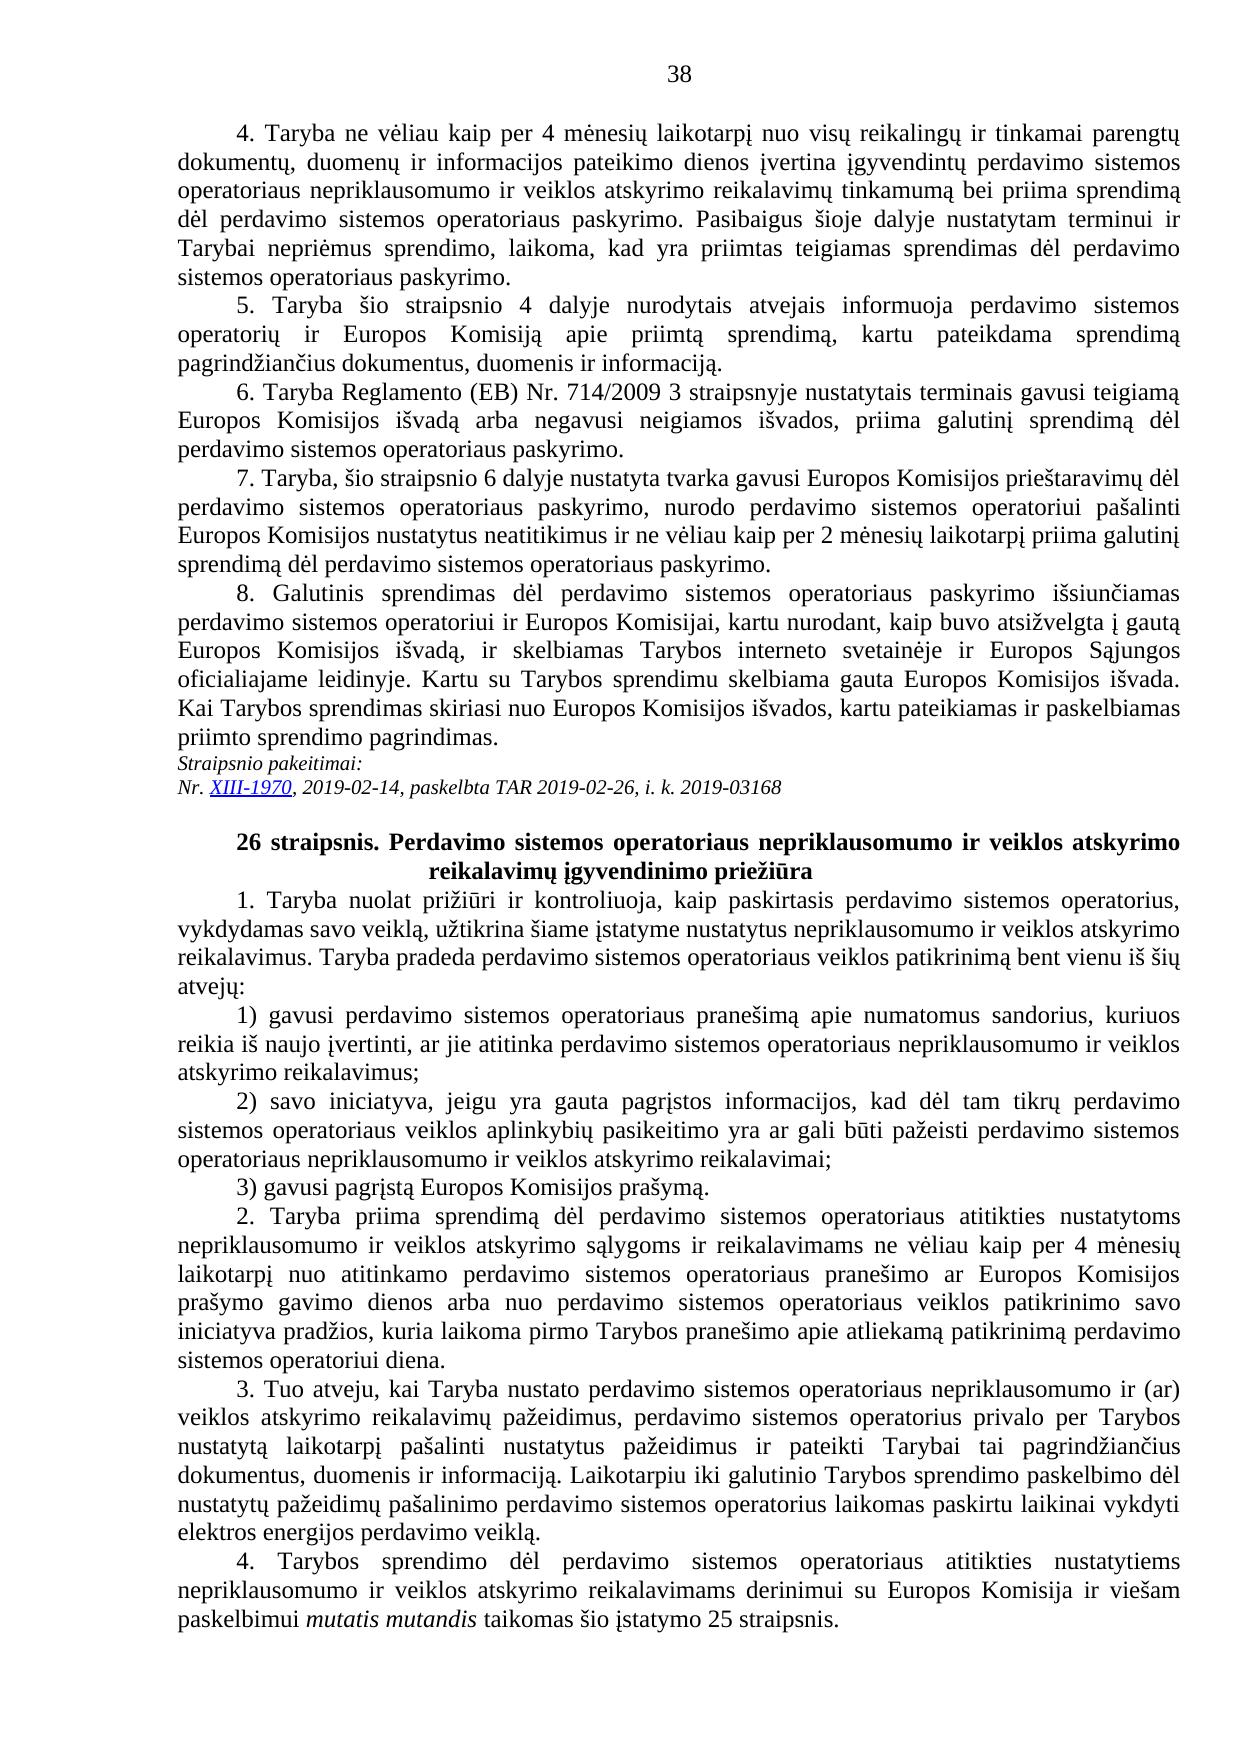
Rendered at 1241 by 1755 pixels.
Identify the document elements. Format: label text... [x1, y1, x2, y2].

text 7. Taryba, šio straipsnio 6 dalyje nustatyta tvarka gavusi Europos Komisijos prieštaravimų dėl perdavimo sistemos operatoriaus paskyrimo, nurodo perdavimo sistemos operatoriui pašalinti Europos Komisijos nustatytus neatitikimus ir ne vėliau kaip per 2 mėnesių laikotarpį priima galutinį sprendimą dėl perdavimo sistemos operatoriaus paskyrimo. [177, 463, 1181, 578]
text 4. Tarybos sprendimo dėl perdavimo sistemos operatoriaus atitikties nustatytiems nepriklausomumo ir veiklos atskyrimo reikalavimams derinimui su Europos Komisija ir viešam paskelbimui mutatis mutandis taikomas šio įstatymo 25 straipsnis. [177, 1546, 1181, 1632]
text 4. Taryba ne vėliau kaip per 4 mėnesių laikotarpį nuo visų reikalingų ir tinkamai parengtų dokumentų, duomenų ir informacijos pateikimo dienos įvertina įgyvendintų perdavimo sistemos operatoriaus nepriklausomumo ir veiklos atskyrimo reikalavimų tinkamumą bei priima sprendimą dėl perdavimo sistemos operatoriaus paskyrimo. Pasibaigus šioje dalyje nustatytam terminui ir Tarybai nepriėmus sprendimo, laikoma, kad yra priimtas teigiamas sprendimas dėl perdavimo sistemos operatoriaus paskyrimo. [177, 118, 1181, 291]
text 2. Taryba priima sprendimą dėl perdavimo sistemos operatoriaus atitikties nustatytoms nepriklausomumo ir veiklos atskyrimo sąlygoms ir reikalavimams ne vėliau kaip per 4 mėnesių laikotarpį nuo atitinkamo perdavimo sistemos operatoriaus pranešimo ar Europos Komisijos prašymo gavimo dienos arba nuo perdavimo sistemos operatoriaus veiklos patikrinimo savo iniciatyva pradžios, kuria laikoma pirmo Tarybos pranešimo apie atliekamą patikrinimą perdavimo sistemos operatoriui diena. [177, 1201, 1181, 1374]
text 26 straipsnis. Perdavimo sistemos operatoriaus nepriklausomumo ir veiklos atskyrimo reikalavimų įgyvendinimo priežiūra [236, 827, 1181, 885]
text 6. Taryba Reglamento (EB) Nr. 714/2009 3 straipsnyje nustatytais terminais gavusi teigiamą Europos Komisijos išvadą arba negavusi neigiamos išvados, priima galutinį sprendimą dėl perdavimo sistemos operatoriaus paskyrimo. [177, 377, 1181, 463]
text 2) savo iniciatyva, jeigu yra gauta pagrįstos informacijos, kad dėl tam tikrų perdavimo sistemos operatoriaus veiklos aplinkybių pasikeitimo yra ar gali būti pažeisti perdavimo sistemos operatoriaus nepriklausomumo ir veiklos atskyrimo reikalavimai; [177, 1086, 1181, 1172]
text Nr. XIII-1970, 2019-02-14, paskelbta TAR 2019-02-26, i. k. 2019-03168 [177, 775, 1181, 799]
text 1) gavusi perdavimo sistemos operatoriaus pranešimą apie numatomus sandorius, kuriuos reikia iš naujo įvertinti, ar jie atitinka perdavimo sistemos operatoriaus nepriklausomumo ir veiklos atskyrimo reikalavimus; [177, 1000, 1181, 1086]
text Straipsnio pakeitimai: [177, 751, 1181, 775]
text 5. Taryba šio straipsnio 4 dalyje nurodytais atvejais informuoja perdavimo sistemos operatorių ir Europos Komisiją apie priimtą sprendimą, kartu pateikdama sprendimą pagrindžiančius dokumentus, duomenis ir informaciją. [177, 291, 1181, 377]
text 3) gavusi pagrįstą Europos Komisijos prašymą. [177, 1172, 1181, 1201]
text 8. Galutinis sprendimas dėl perdavimo sistemos operatoriaus paskyrimo išsiunčiamas perdavimo sistemos operatoriui ir Europos Komisijai, kartu nurodant, kaip buvo atsižvelgta į gautą Europos Komisijos išvadą, ir skelbiamas Tarybos interneto svetainėje ir Europos Sąjungos oficialiajame leidinyje. Kartu su Tarybos sprendimu skelbiama gauta Europos Komisijos išvada. Kai Tarybos sprendimas skiriasi nuo Europos Komisijos išvados, kartu pateikiamas ir paskelbiamas priimto sprendimo pagrindimas. [177, 578, 1181, 751]
text 1. Taryba nuolat prižiūri ir kontroliuoja, kaip paskirtasis perdavimo sistemos operatorius, vykdydamas savo veiklą, užtikrina šiame įstatyme nustatytus nepriklausomumo ir veiklos atskyrimo reikalavimus. Taryba pradeda perdavimo sistemos operatoriaus veiklos patikrinimą bent vienu iš šių atvejų: [177, 885, 1181, 1000]
text 3. Tuo atveju, kai Taryba nustato perdavimo sistemos operatoriaus nepriklausomumo ir (ar) veiklos atskyrimo reikalavimų pažeidimus, perdavimo sistemos operatorius privalo per Tarybos nustatytą laikotarpį pašalinti nustatytus pažeidimus ir pateikti Tarybai tai pagrindžiančius dokumentus, duomenis ir informaciją. Laikotarpiu iki galutinio Tarybos sprendimo paskelbimo dėl nustatytų pažeidimų pašalinimo perdavimo sistemos operatorius laikomas paskirtu laikinai vykdyti elektros energijos perdavimo veiklą. [177, 1374, 1181, 1546]
